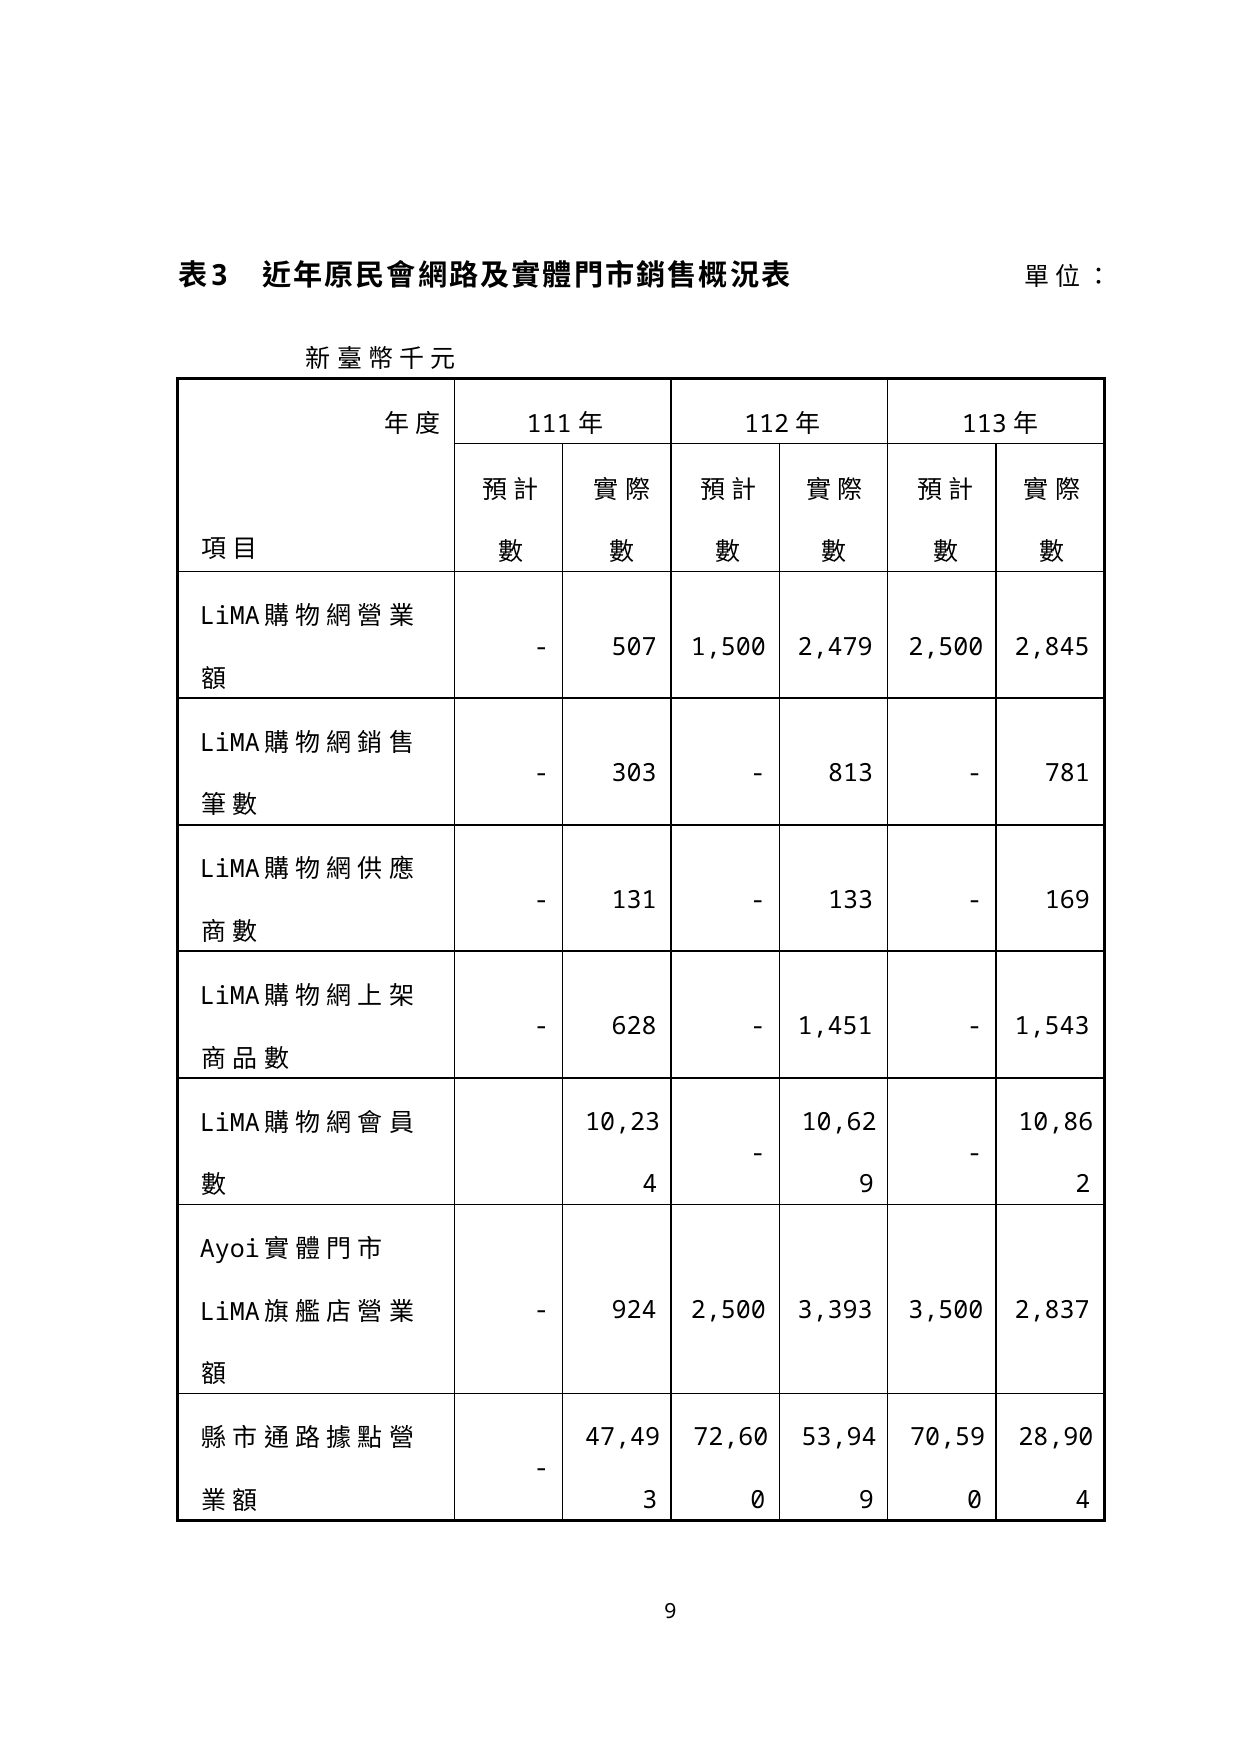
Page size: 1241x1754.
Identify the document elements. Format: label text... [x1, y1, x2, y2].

table_cell 628 [563, 952, 670, 1077]
table_cell [455, 1079, 562, 1203]
table_cell - [455, 1394, 562, 1519]
table_cell 169 [997, 826, 1103, 950]
table_cell Ayoi實體門市LiMA旗艦店營業額 [179, 1205, 454, 1393]
table_cell 2,479 [780, 572, 887, 697]
table_cell 70,590 [888, 1394, 995, 1519]
table_cell - [455, 952, 562, 1077]
table_cell - [455, 572, 562, 697]
table_cell LiMA購物網上架商品數 [179, 952, 454, 1077]
table_header 111年 [455, 380, 670, 443]
table_cell 3,393 [780, 1205, 887, 1393]
table_cell 實際數 [780, 444, 887, 571]
table_cell - [672, 826, 779, 950]
table_cell 實際數 [997, 444, 1103, 571]
table_cell 10,629 [780, 1079, 887, 1203]
table_cell - [672, 699, 779, 824]
table_cell - [888, 826, 995, 950]
table_cell 72,600 [672, 1394, 779, 1519]
table_cell - [672, 1079, 779, 1203]
text 表3 近年原民會網路及實體門市銷售概況表 單位：新臺幣千元 [163, 189, 1122, 377]
table_cell 2,845 [997, 572, 1103, 697]
table_cell 813 [780, 699, 887, 824]
table_cell 預計數 [672, 444, 779, 571]
table_cell 實際數 [563, 444, 670, 571]
table_cell 924 [563, 1205, 670, 1393]
table_cell - [888, 952, 995, 1077]
table_cell - [888, 1079, 995, 1203]
table_cell 47,493 [563, 1394, 670, 1519]
table_cell 3,500 [888, 1205, 995, 1393]
table_cell LiMA購物網供應商數 [179, 826, 454, 950]
table_cell LiMA購物網營業額 [179, 572, 454, 697]
table_cell LiMA購物網銷售筆數 [179, 699, 454, 824]
table_cell 133 [780, 826, 887, 950]
table_cell 2,500 [672, 1205, 779, 1393]
table_header 113年 [888, 380, 1103, 443]
table_cell - [672, 952, 779, 1077]
table_cell LiMA購物網會員數 [179, 1079, 454, 1203]
table_cell 1,543 [997, 952, 1103, 1077]
table_cell 10,234 [563, 1079, 670, 1203]
table_cell - [888, 699, 995, 824]
table_cell 53,949 [780, 1394, 887, 1519]
table_cell 預計數 [455, 444, 562, 571]
table_cell 28,904 [997, 1394, 1103, 1519]
table_cell 1,500 [672, 572, 779, 697]
table_cell 預計數 [888, 444, 995, 571]
table_cell 781 [997, 699, 1103, 824]
table_cell - [455, 1205, 562, 1393]
table_cell - [455, 826, 562, 950]
table_cell 1,451 [780, 952, 887, 1077]
table_cell 10,862 [997, 1079, 1103, 1203]
table_header 112年 [672, 380, 887, 443]
table_cell 2,500 [888, 572, 995, 697]
table_cell 131 [563, 826, 670, 950]
table_cell - [455, 699, 562, 824]
table_cell 303 [563, 699, 670, 824]
table_cell 縣市通路據點營業額 [179, 1394, 454, 1519]
table_cell 507 [563, 572, 670, 697]
table_header 年度 項目 [179, 380, 454, 571]
table_cell 2,837 [997, 1205, 1103, 1393]
